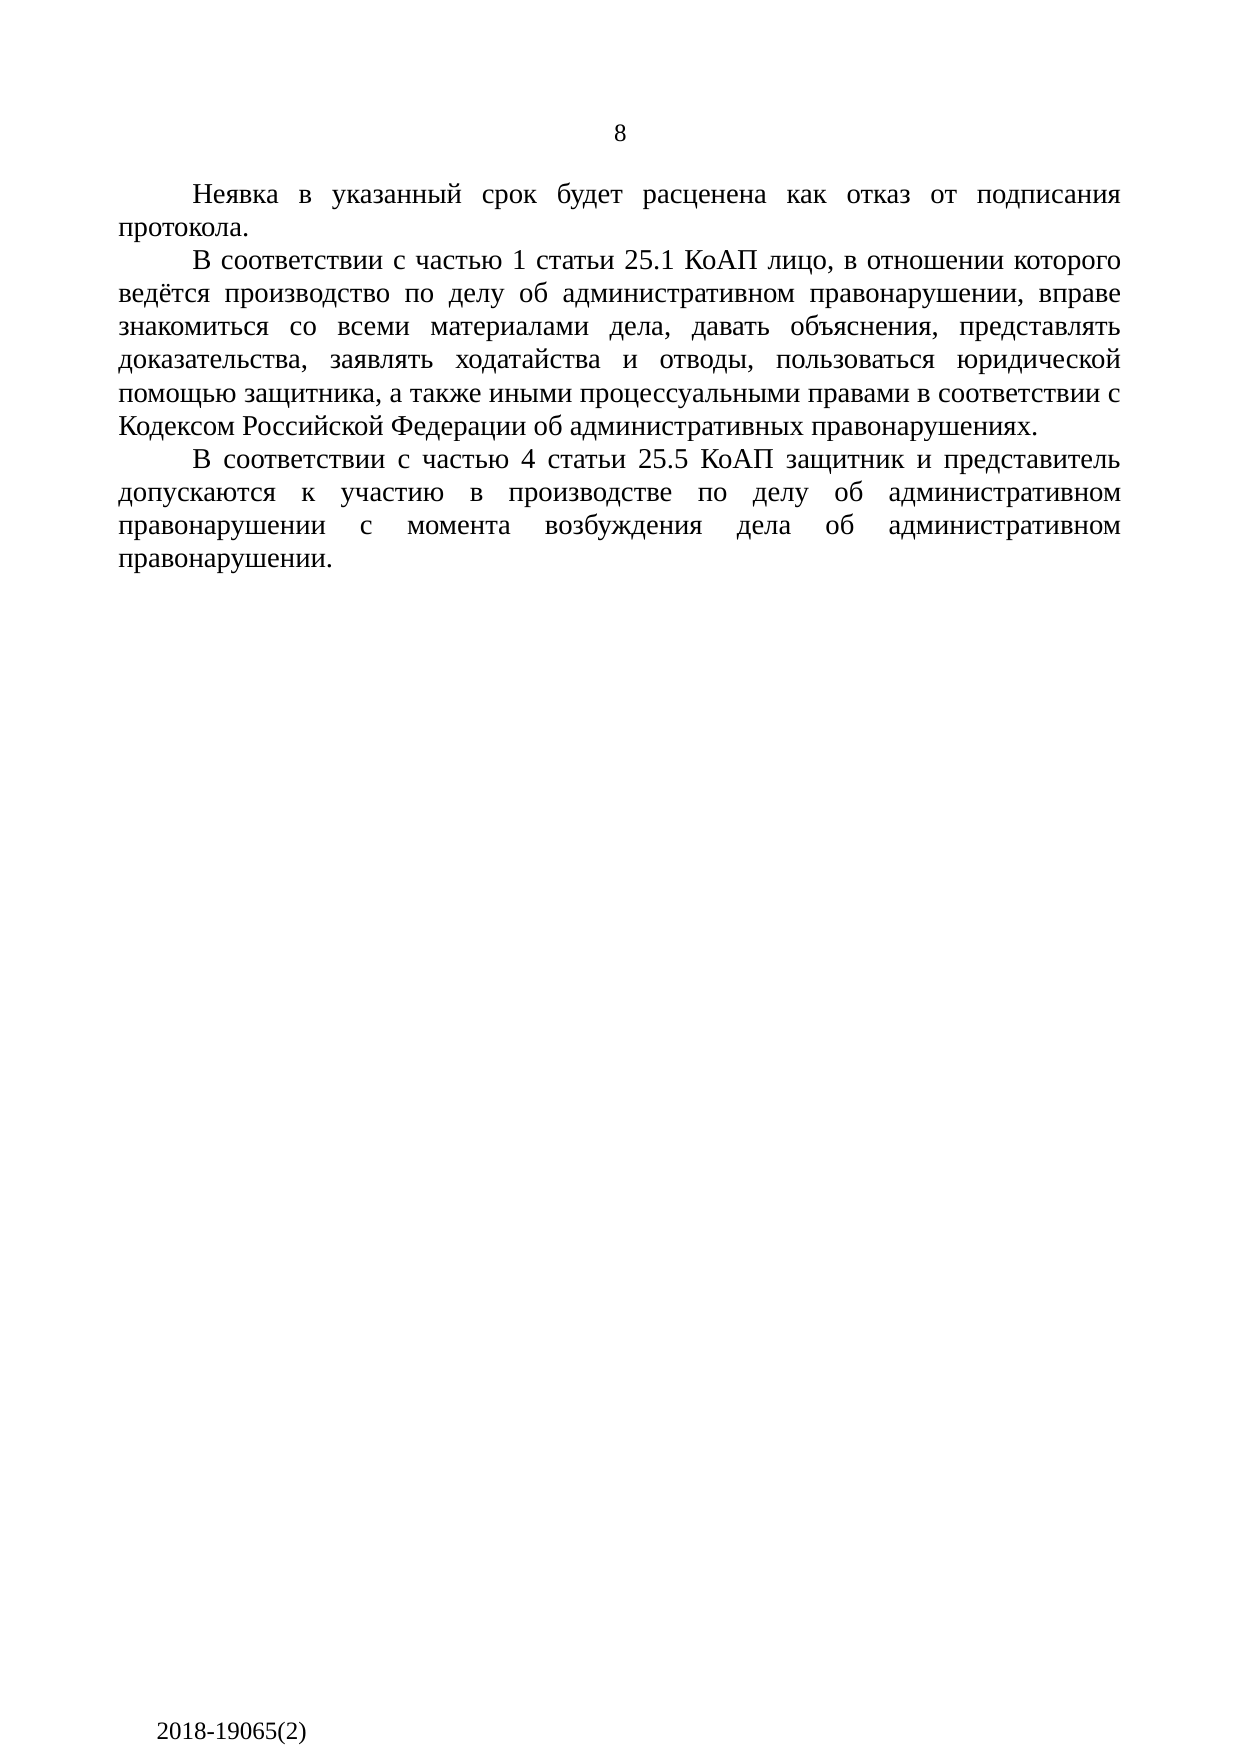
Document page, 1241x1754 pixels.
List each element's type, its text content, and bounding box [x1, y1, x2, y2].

text В соответствии с частью 1 статьи 25.1 КоАП лицо, в отношении которого ведётся производство по делу об административном правонарушении, вправе знакомиться со всеми материалами дела, давать объяснения, представлять доказательства, заявлять ходатайства и отводы, пользоваться юридической помощью защитника, а также иными процессуальными правами в соответствии с Кодексом Российской Федерации об административных правонарушениях. [118, 243, 1122, 441]
text В соответствии с частью 4 статьи 25.5 КоАП защитник и представитель допускаются к участию в производстве по делу об административном правонарушении с момента возбуждения дела об административном правонарушении. [118, 441, 1122, 574]
text Неявка в указанный срок будет расценена как отказ от подписания протокола. [118, 176, 1122, 243]
